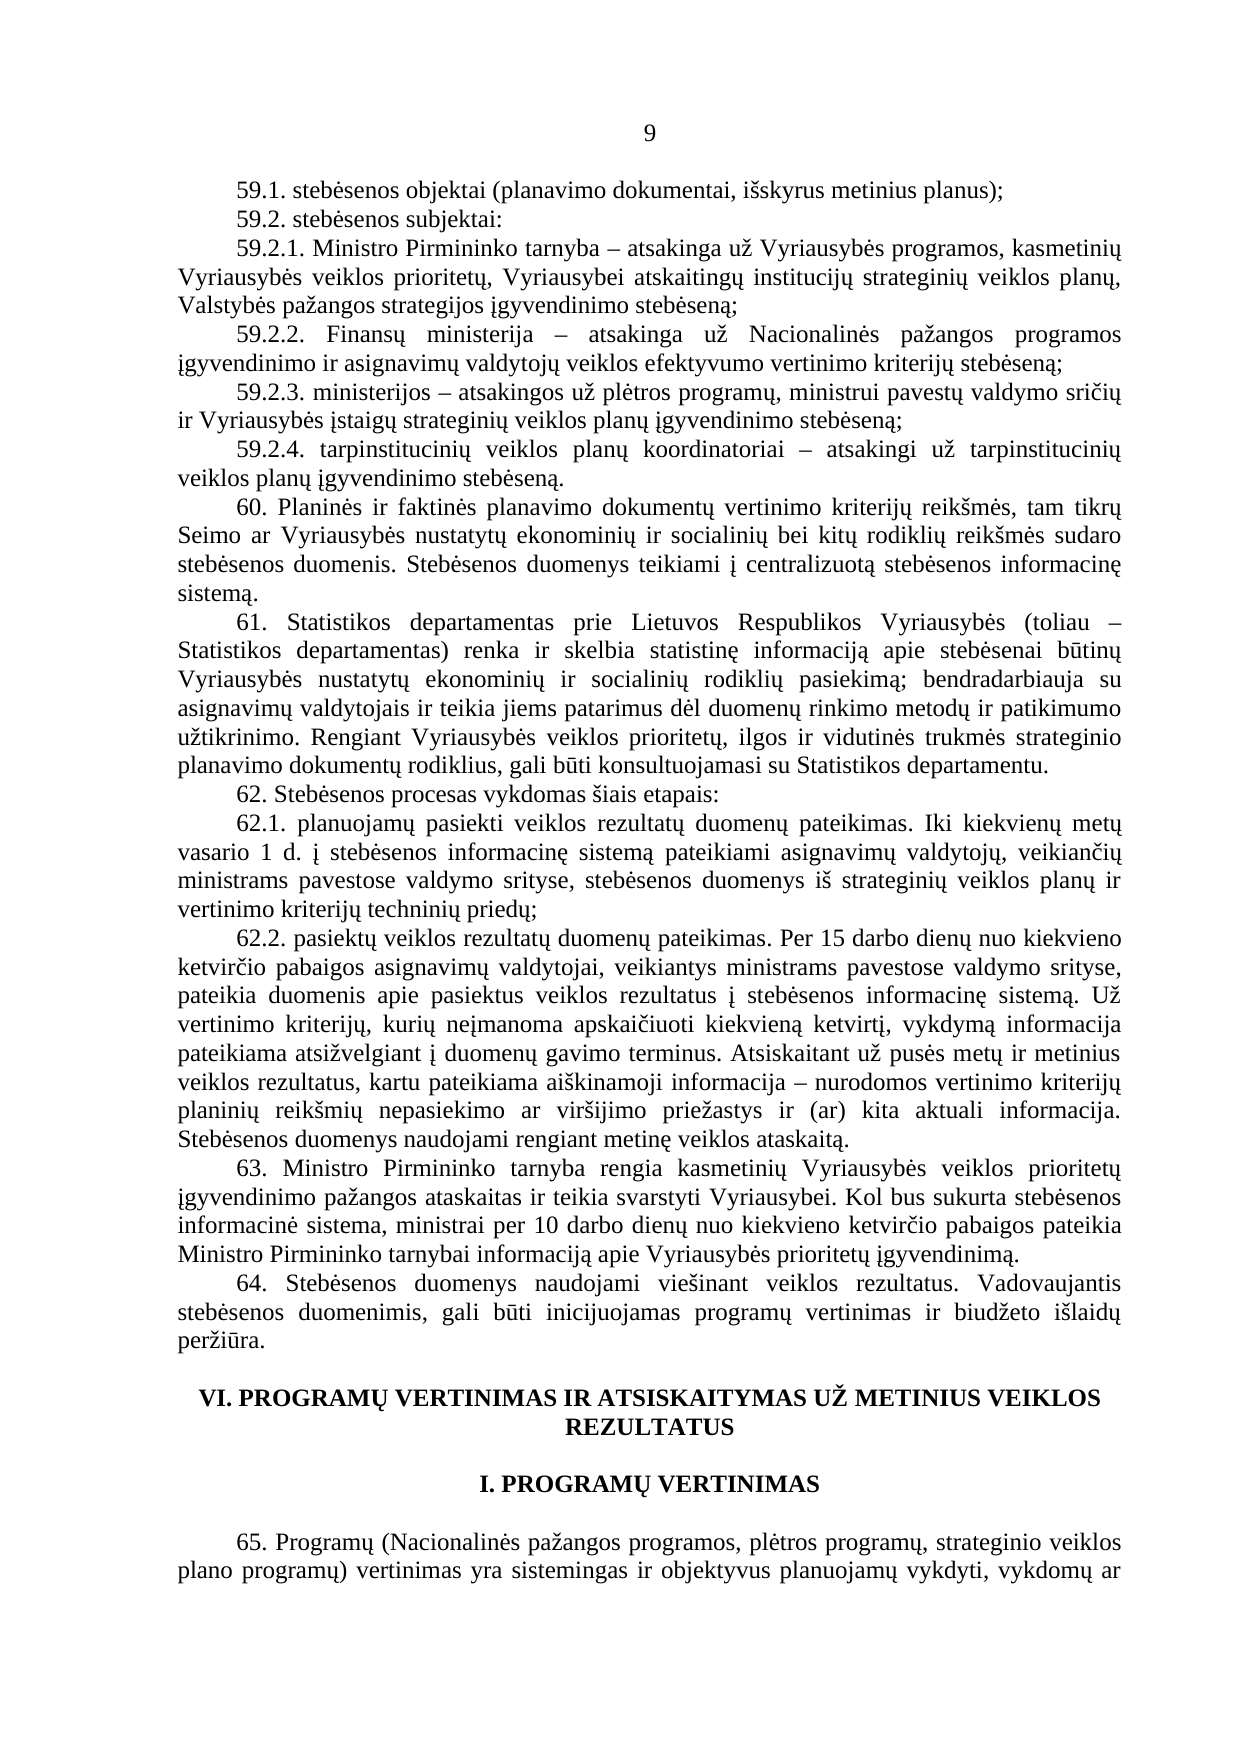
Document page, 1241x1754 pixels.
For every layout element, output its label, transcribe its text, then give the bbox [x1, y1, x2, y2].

text 59.1. stebėsenos objektai (planavimo dokumentai, išskyrus metinius planus); [177, 176, 1122, 204]
text 61. Statistikos departamentas prie Lietuvos Respublikos Vyriausybės (toliau – Statistikos departamentas) renka ir skelbia statistinę informaciją apie stebėsenai būtinų Vyriausybės nustatytų ekonominių ir socialinių rodiklių pasiekimą; bendradarbiauja su asignavimų valdytojais ir teikia jiems patarimus dėl duomenų rinkimo metodų ir patikimumo užtikrinimo. Rengiant Vyriausybės veiklos prioritetų, ilgos ir vidutinės trukmės strateginio planavimo dokumentų rodiklius, gali būti konsultuojamasi su Statistikos departamentu. [177, 607, 1122, 779]
text 60. Planinės ir faktinės planavimo dokumentų vertinimo kriterijų reikšmės, tam tikrų Seimo ar Vyriausybės nustatytų ekonominių ir socialinių bei kitų rodiklių reikšmės sudaro stebėsenos duomenis. Stebėsenos duomenys teikiami į centralizuotą stebėsenos informacinę sistemą. [177, 492, 1122, 607]
text 62.1. planuojamų pasiekti veiklos rezultatų duomenų pateikimas. Iki kiekvienų metų vasario 1 d. į stebėsenos informacinę sistemą pateikiami asignavimų valdytojų, veikiančių ministrams pavestose valdymo srityse, stebėsenos duomenys iš strateginių veiklos planų ir vertinimo kriterijų techninių priedų; [177, 808, 1122, 923]
text 64. Stebėsenos duomenys naudojami viešinant veiklos rezultatus. Vadovaujantis stebėsenos duomenimis, gali būti inicijuojamas programų vertinimas ir biudžeto išlaidų peržiūra. [177, 1268, 1122, 1354]
text 62.2. pasiektų veiklos rezultatų duomenų pateikimas. Per 15 darbo dienų nuo kiekvieno ketvirčio pabaigos asignavimų valdytojai, veikiantys ministrams pavestose valdymo srityse, pateikia duomenis apie pasiektus veiklos rezultatus į stebėsenos informacinę sistemą. Už vertinimo kriterijų, kurių neįmanoma apskaičiuoti kiekvieną ketvirtį, vykdymą informacija pateikiama atsižvelgiant į duomenų gavimo terminus. Atsiskaitant už pusės metų ir metinius veiklos rezultatus, kartu pateikiama aiškinamoji informacija – nurodomos vertinimo kriterijų planinių reikšmių nepasiekimo ar viršijimo priežastys ir (ar) kita aktuali informacija. Stebėsenos duomenys naudojami rengiant metinę veiklos ataskaitą. [177, 923, 1122, 1153]
text VI. PROGRAMŲ VERTINIMAS IR ATSISKAITYMAS UŽ METinius VEIKLOS REZULTATUS [177, 1383, 1122, 1441]
text 59.2.4. tarpinstitucinių veiklos planų koordinatoriai – atsakingi už tarpinstitucinių veiklos planų įgyvendinimo stebėseną. [177, 434, 1122, 492]
text 63. Ministro Pirmininko tarnyba rengia kasmetinių Vyriausybės veiklos prioritetų įgyvendinimo pažangos ataskaitas ir teikia svarstyti Vyriausybei. Kol bus sukurta stebėsenos informacinė sistema, ministrai per 10 darbo dienų nuo kiekvieno ketvirčio pabaigos pateikia Ministro Pirmininko tarnybai informaciją apie Vyriausybės prioritetų įgyvendinimą. [177, 1153, 1122, 1268]
text 59.2. stebėsenos subjektai: [177, 204, 1122, 233]
text 65. Programų (Nacionalinės pažangos programos, plėtros programų, strateginio veiklos plano programų) vertinimas yra sistemingas ir objektyvus planuojamų vykdyti, vykdomų ar [177, 1527, 1122, 1584]
text 59.2.2. Finansų ministerija – atsakinga už Nacionalinės pažangos programos įgyvendinimo ir asignavimų valdytojų veiklos efektyvumo vertinimo kriterijų stebėseną; [177, 319, 1122, 377]
text 59.2.3. ministerijos – atsakingos už plėtros programų, ministrui pavestų valdymo sričių ir Vyriausybės įstaigų strateginių veiklos planų įgyvendinimo stebėseną; [177, 377, 1122, 434]
text I. PROGRAMŲ VERTINIMAS [177, 1469, 1122, 1498]
text 59.2.1. Ministro Pirmininko tarnyba – atsakinga už Vyriausybės programos, kasmetinių Vyriausybės veiklos prioritetų, Vyriausybei atskaitingų institucijų strateginių veiklos planų, Valstybės pažangos strategijos įgyvendinimo stebėseną; [177, 233, 1122, 319]
text 62. Stebėsenos procesas vykdomas šiais etapais: [177, 779, 1122, 808]
